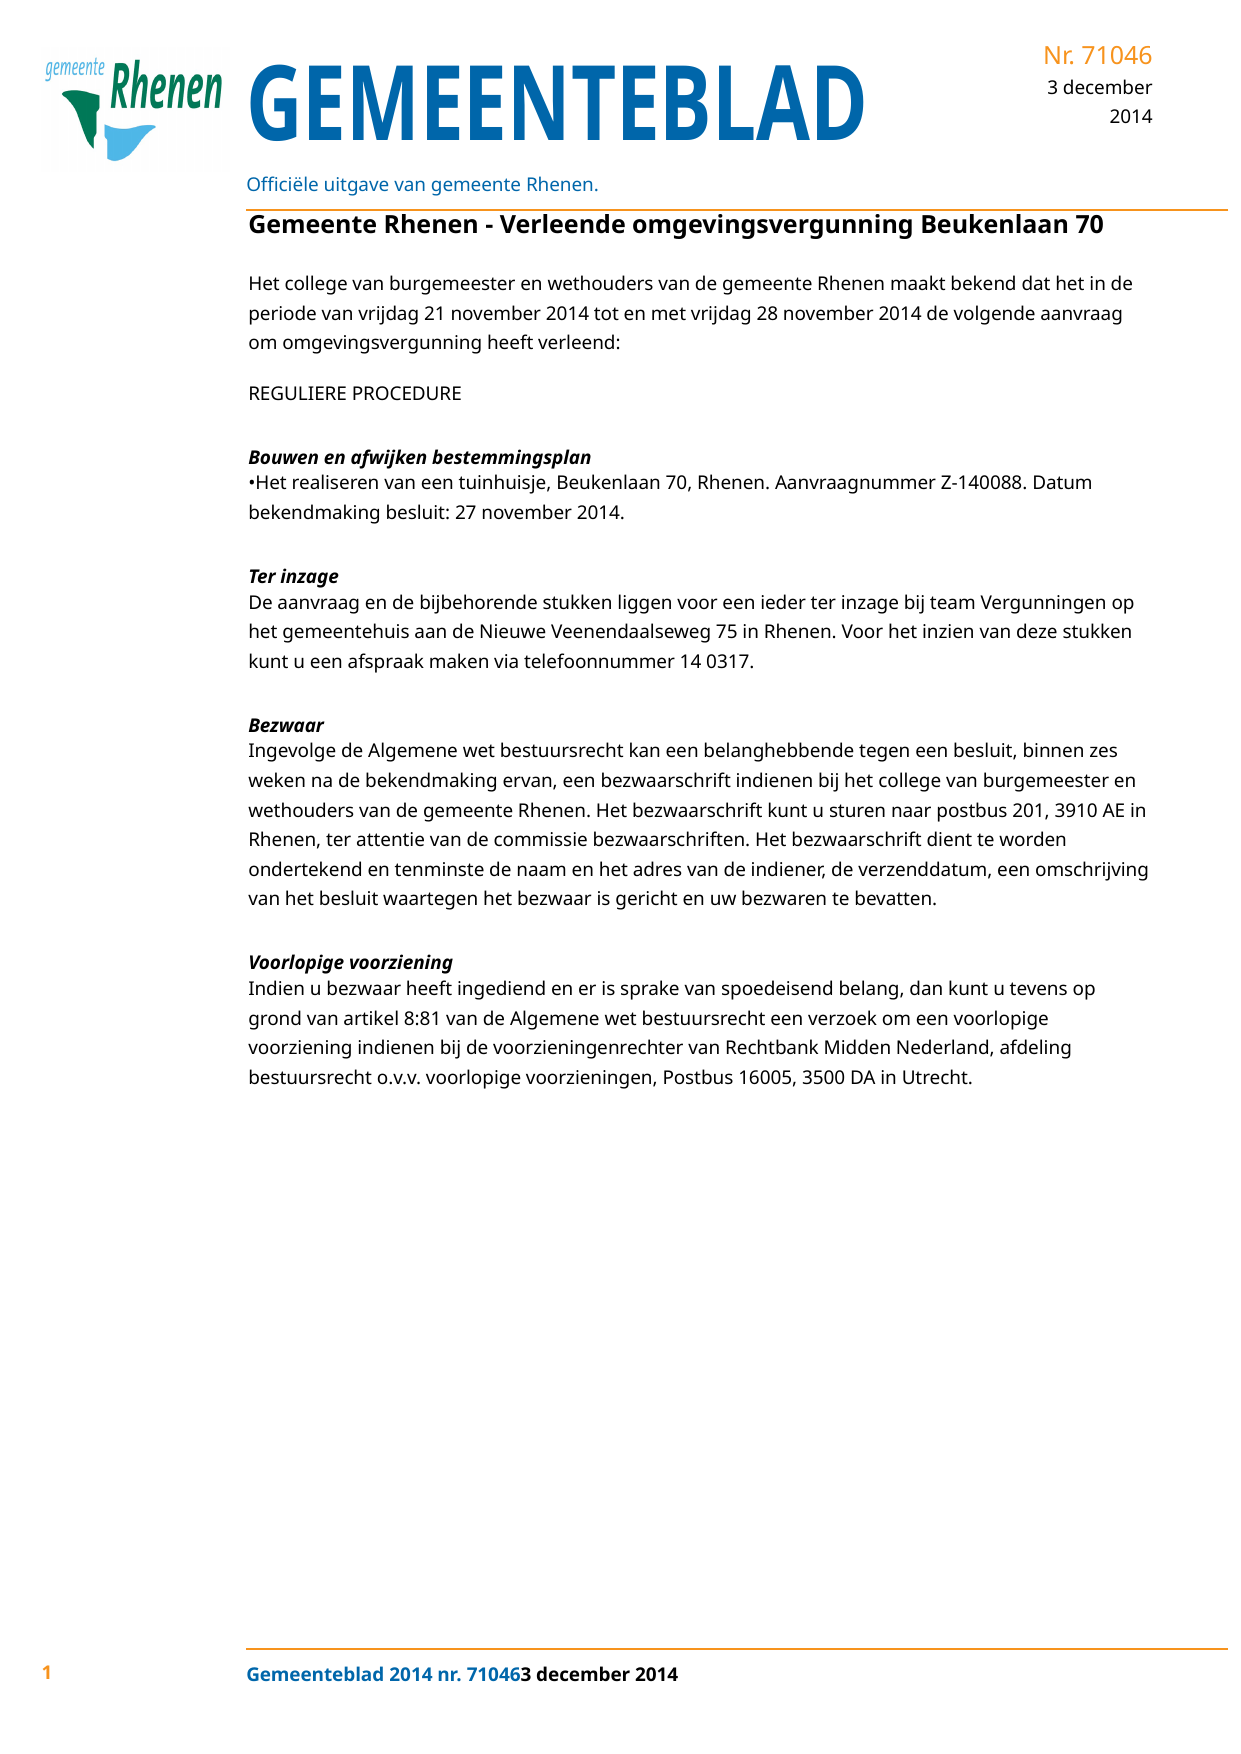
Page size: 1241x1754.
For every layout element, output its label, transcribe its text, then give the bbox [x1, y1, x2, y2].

text Ter inzage [248, 563, 1152, 589]
text Gemeente Rhenen - Verleende omgevingsvergunning Beukenlaan 70 [248, 211, 1152, 241]
text Ingevolge de Algemene wet bestuursrecht kan een belanghebbende tegen een besluit, binnen zes weken na de bekendmaking ervan, een bezwaarschrift indienen bij het college van burgemeester en wethouders van de gemeente Rhenen. Het bezwaarschrift kunt u sturen naar postbus 201, 3910 AE in Rhenen, ter attentie van de commissie bezwaarschriften. Het bezwaarschrift dient te worden ondertekend en tenminste de naam en het adres van de indiener, de verzenddatum, een omschrijving van het besluit waartegen het bezwaar is gericht en uw bezwaren te bevatten. [248, 738, 1152, 911]
picture [41, 47, 231, 172]
text Bouwen en afwijken bestemmingsplan [248, 444, 1152, 469]
text REGULIERE PROCEDURE [248, 380, 1152, 406]
text •Het realiseren van een tuinhuisje, Beukenlaan 70, Rhenen. Aanvraagnummer Z-140088. Datum bekendmaking besluit: 27 november 2014. [248, 469, 1152, 525]
text Bezwaar [248, 712, 1152, 738]
text Indien u bezwaar heeft ingediend en er is sprake van spoedeisend belang, dan kunt u tevens op grond van artikel 8:81 van de Algemene wet bestuursrecht een verzoek om een voorlopige voorziening indienen bij de voorzieningenrechter van Rechtbank Midden Nederland, afdeling bestuursrecht o.v.v. voorlopige voorzieningen, Postbus 16005, 3500 DA in Utrecht. [248, 975, 1152, 1090]
text Het college van burgemeester en wethouders van de gemeente Rhenen maakt bekend dat het in de periode van vrijdag 21 november 2014 tot en met vrijdag 28 november 2014 de volgende aanvraag om omgevingsvergunning heeft verleend: [248, 270, 1152, 355]
text Voorlopige voorziening [248, 949, 1152, 975]
text De aanvraag en de bijbehorende stukken liggen voor een ieder ter inzage bij team Vergunningen op het gemeentehuis aan de Nieuwe Veenendaalseweg 75 in Rhenen. Voor het inzien van deze stukken kunt u een afspraak maken via telefoonnummer 14 0317. [248, 589, 1152, 674]
